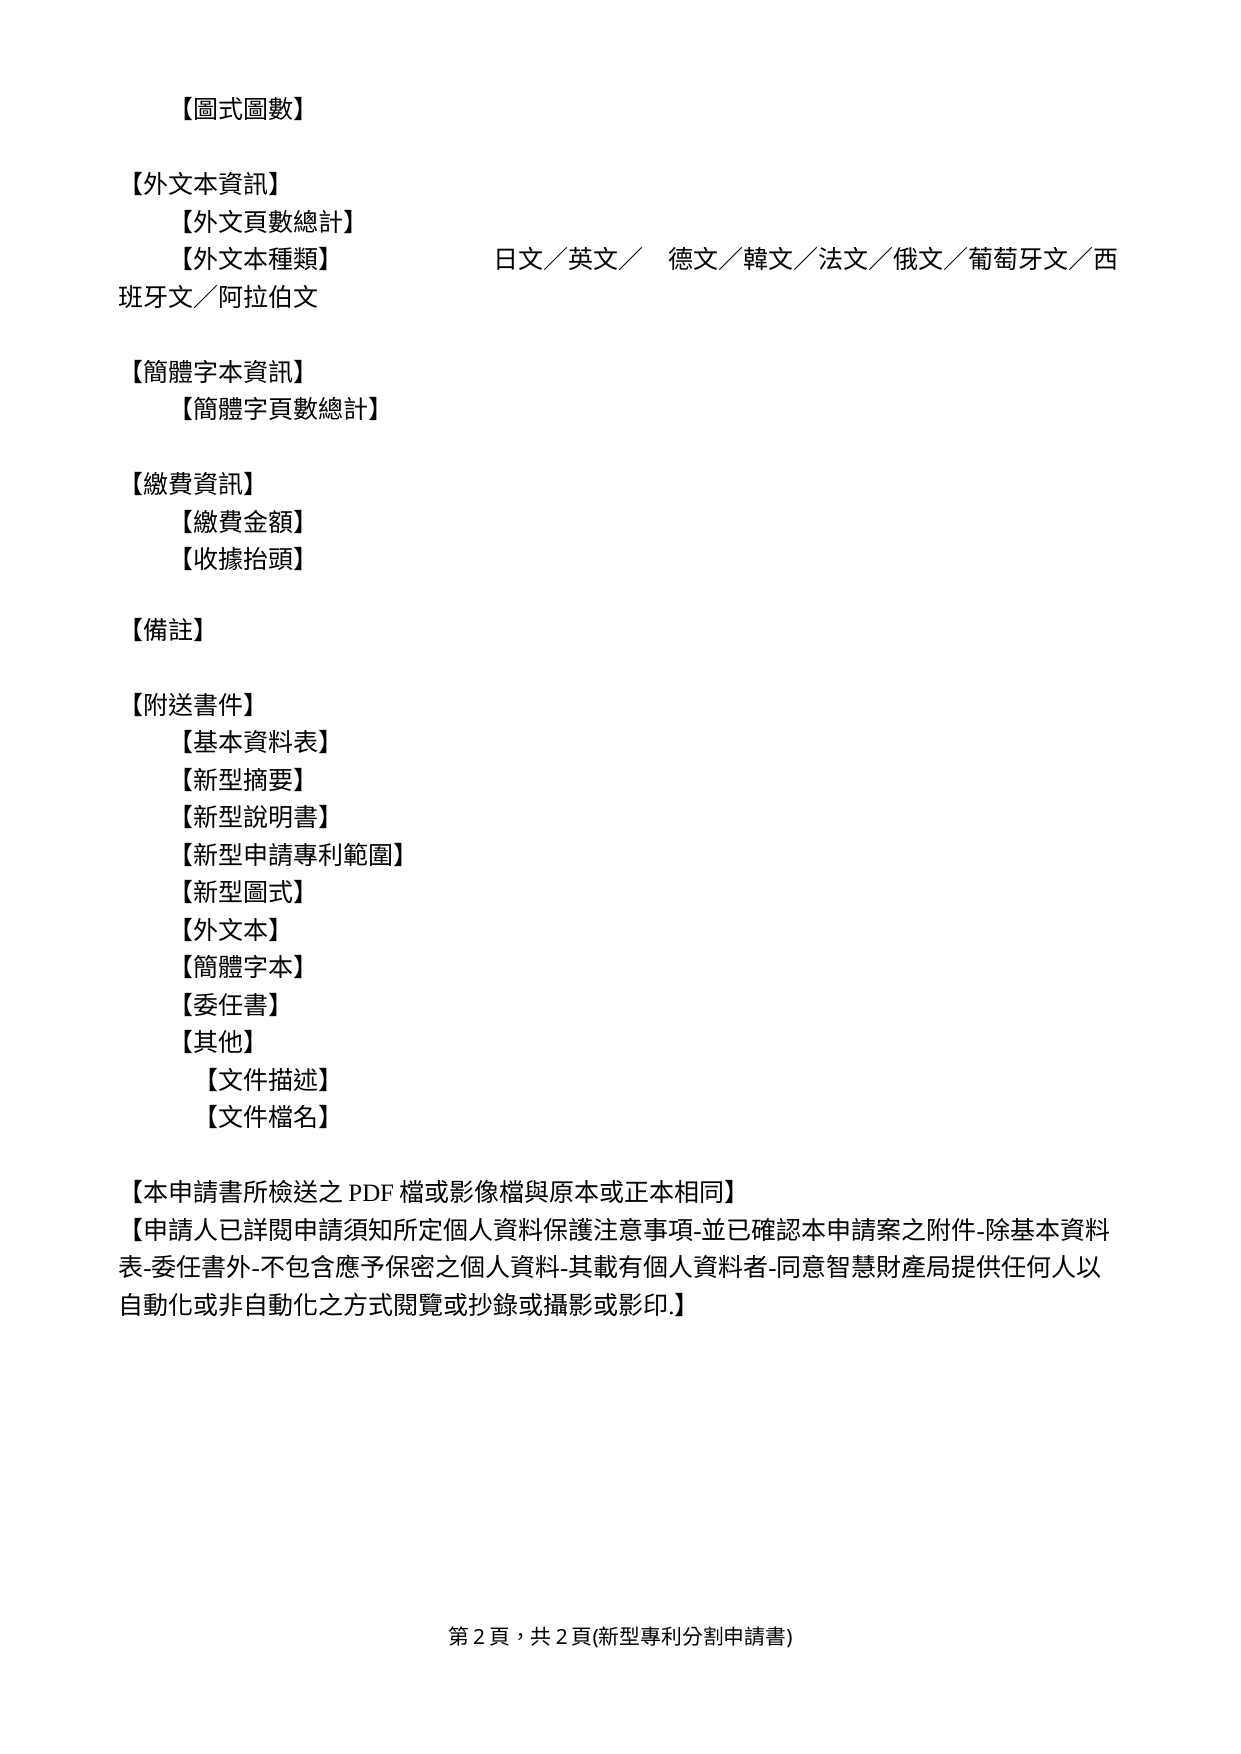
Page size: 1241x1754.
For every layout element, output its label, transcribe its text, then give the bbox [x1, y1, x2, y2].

text 【新型摘要】 [118, 759, 1122, 796]
text 【外文頁數總計】 [118, 201, 1122, 239]
text 【簡體字本】 [118, 946, 1122, 984]
text 【申請人已詳閱申請須知所定個人資料保護注意事項-並已確認本申請案之附件-除基本資料表-委任書外-不包含應予保密之個人資料-其載有個人資料者-同意智慧財產局提供任何人以自動化或非自動化之方式閱覽或抄錄或攝影或影印.】 [118, 1209, 1122, 1321]
text 【收據抬頭】 [118, 539, 1122, 576]
text 【簡體字本資訊】 [118, 351, 1122, 389]
text 【外文本種類】 日文／英文／ 德文／韓文／法文／俄文／葡萄牙文／西班牙文／阿拉伯文 [118, 239, 1122, 314]
text 【外文本】 [118, 909, 1122, 946]
text 【附送書件】 [118, 684, 1122, 721]
text 【委任書】 [118, 984, 1122, 1021]
text 【文件檔名】 [118, 1096, 1122, 1134]
text 【圖式圖數】 [118, 89, 1122, 126]
text 【文件描述】 [118, 1059, 1122, 1096]
text 【新型申請專利範圍】 [118, 834, 1122, 871]
text 【簡體字頁數總計】 [118, 389, 1122, 426]
text 【新型圖式】 [118, 871, 1122, 909]
text 【繳費金額】 [118, 501, 1122, 539]
text 【其他】 [118, 1021, 1122, 1059]
text 【本申請書所檢送之PDF檔或影像檔與原本或正本相同】 [118, 1171, 1122, 1209]
text 【繳費資訊】 [118, 464, 1122, 501]
text 【新型說明書】 [118, 796, 1122, 834]
text 【基本資料表】 [118, 721, 1122, 759]
text 【外文本資訊】 [118, 164, 1122, 201]
text 【備註】 [118, 610, 1122, 646]
